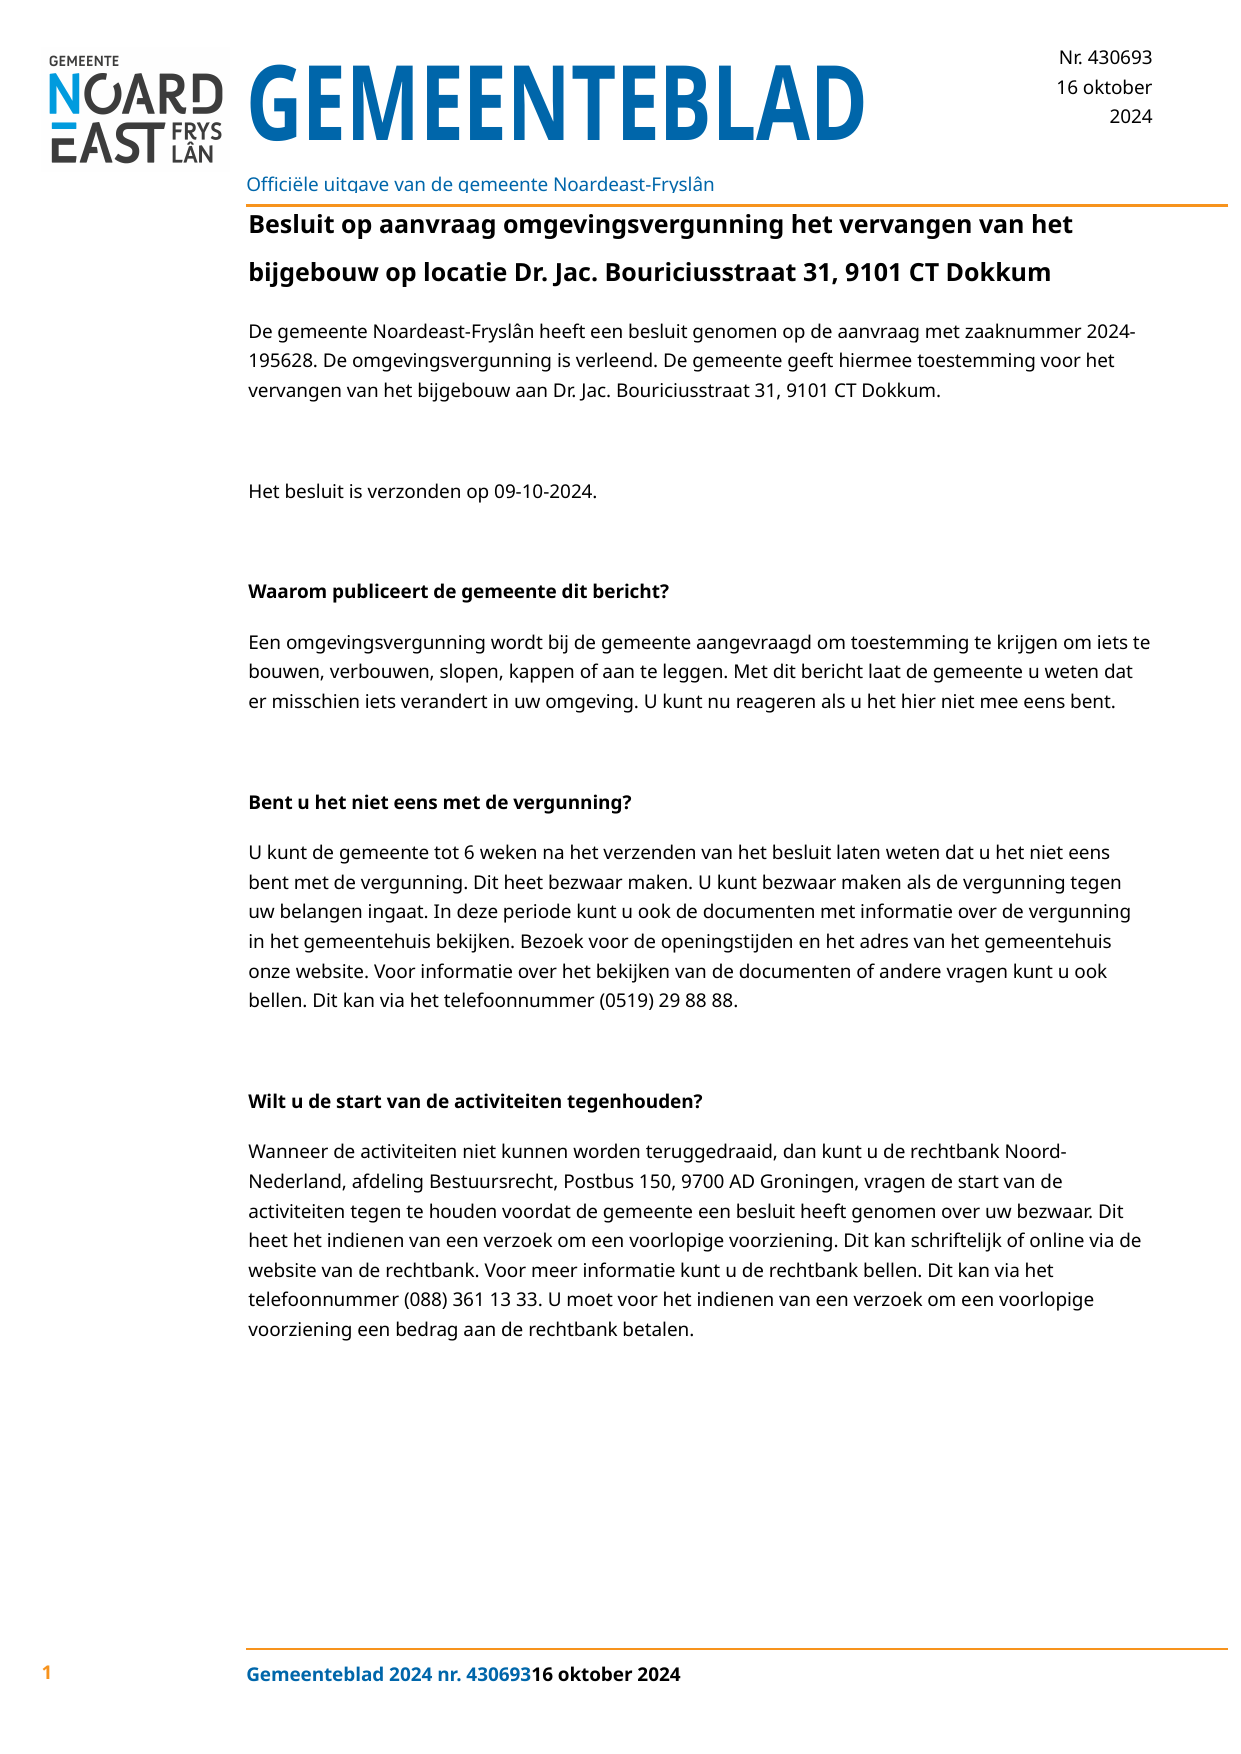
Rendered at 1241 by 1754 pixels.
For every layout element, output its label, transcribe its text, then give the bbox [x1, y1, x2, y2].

text Besluit op aanvraag omgevingsvergunning het vervangen van het bijgebouw op locatie Dr. Jac. Bouriciusstraat 31, 9101 CT Dokkum [248, 207, 1152, 288]
text Wilt u de start van de activiteiten tegenhouden? [248, 1088, 1152, 1114]
text Bent u het niet eens met de vergunning? [248, 789, 1152, 815]
text U kunt de gemeente tot 6 weken na het verzenden van het besluit laten weten dat u het niet eens bent met de vergunning. Dit heet bezwaar maken. U kunt bezwaar maken als de vergunning tegen uw belangen ingaat. In deze periode kunt u ook de documenten met informatie over de vergunning in het gemeentehuis bekijken. Bezoek voor de openingstijden en het adres van het gemeentehuis onze website. Voor informatie over het bekijken van de documenten of andere vragen kunt u ook bellen. Dit kan via het telefoonnummer (0519) 29 88 88. [248, 839, 1152, 1013]
text Wanneer de activiteiten niet kunnen worden teruggedraaid, dan kunt u de rechtbank Noord-Nederland, afdeling Bestuursrecht, Postbus 150, 9700 AD Groningen, vragen de start van de activiteiten tegen te houden voordat de gemeente een besluit heeft genomen over uw bezwaar. Dit heet het indienen van een verzoek om een voorlopige voorziening. Dit kan schriftelijk of online via de website van de rechtbank. Voor meer informatie kunt u de rechtbank bellen. Dit kan via het telefoonnummer (088) 361 13 33. U moet voor het indienen van een verzoek om een voorlopige voorziening een bedrag aan de rechtbank betalen. [248, 1139, 1152, 1342]
text De gemeente Noardeast-Fryslân heeft een besluit genomen op de aanvraag met zaaknummer 2024-195628. De omgevingsvergunning is verleend. De gemeente geeft hiermee toestemming voor het vervangen van het bijgebouw aan Dr. Jac. Bouriciusstraat 31, 9101 CT Dokkum. [248, 318, 1152, 403]
text Een omgevingsvergunning wordt bij de gemeente aangevraagd om toestemming te krijgen om iets te bouwen, verbouwen, slopen, kappen of aan te leggen. Met dit bericht laat de gemeente u weten dat er misschien iets verandert in uw omgeving. U kunt nu reageren als u het hier niet mee eens bent. [248, 629, 1152, 714]
text Waarom publiceert de gemeente dit bericht? [248, 579, 1152, 604]
picture [41, 47, 231, 172]
text Het besluit is verzonden op 09-10-2024. [248, 478, 1152, 504]
